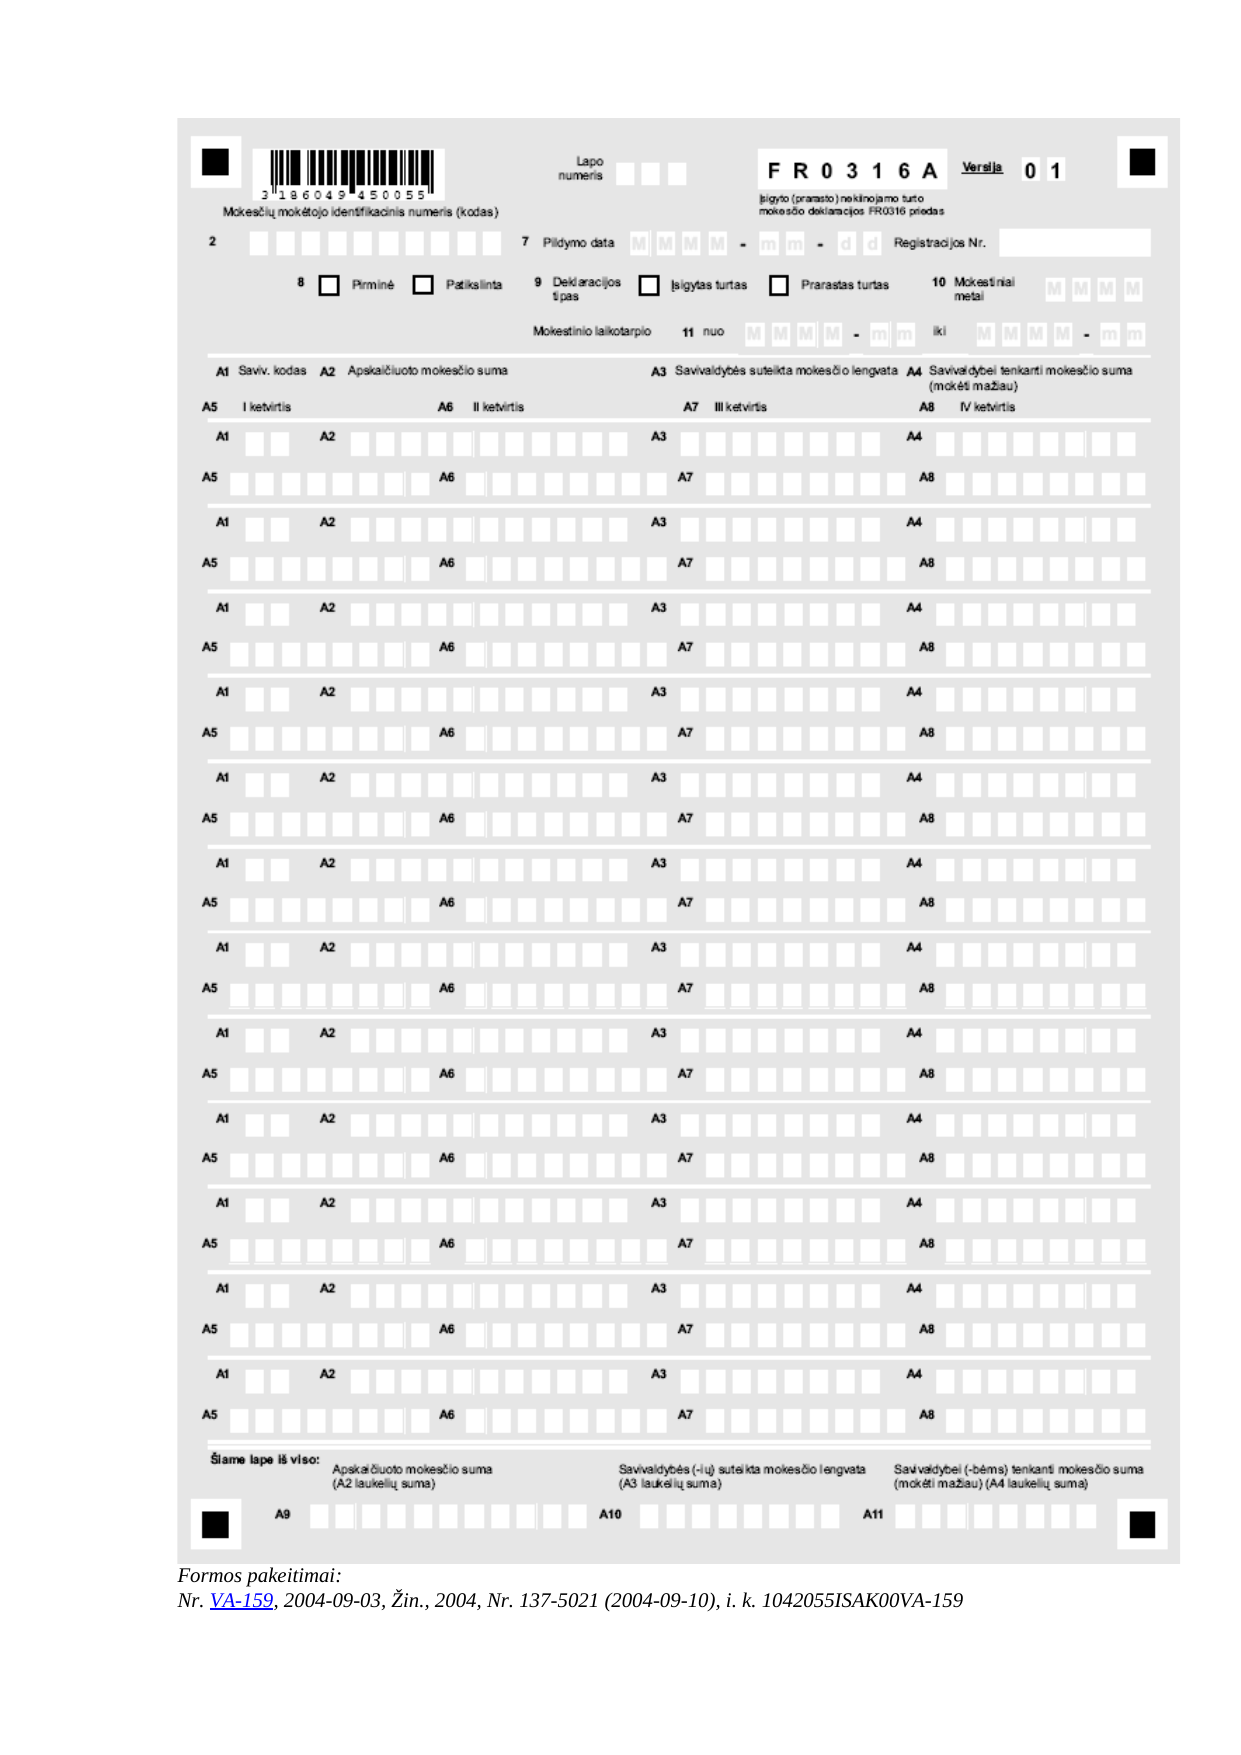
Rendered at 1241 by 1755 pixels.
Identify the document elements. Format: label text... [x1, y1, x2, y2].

text Formos pakeitimai: [177, 1564, 1181, 1587]
text Nr. VA-159, 2004-09-03, Žin., 2004, Nr. 137-5021 (2004-09-10), i. k. 1042055ISAK00VA-159 [177, 1587, 1181, 1612]
